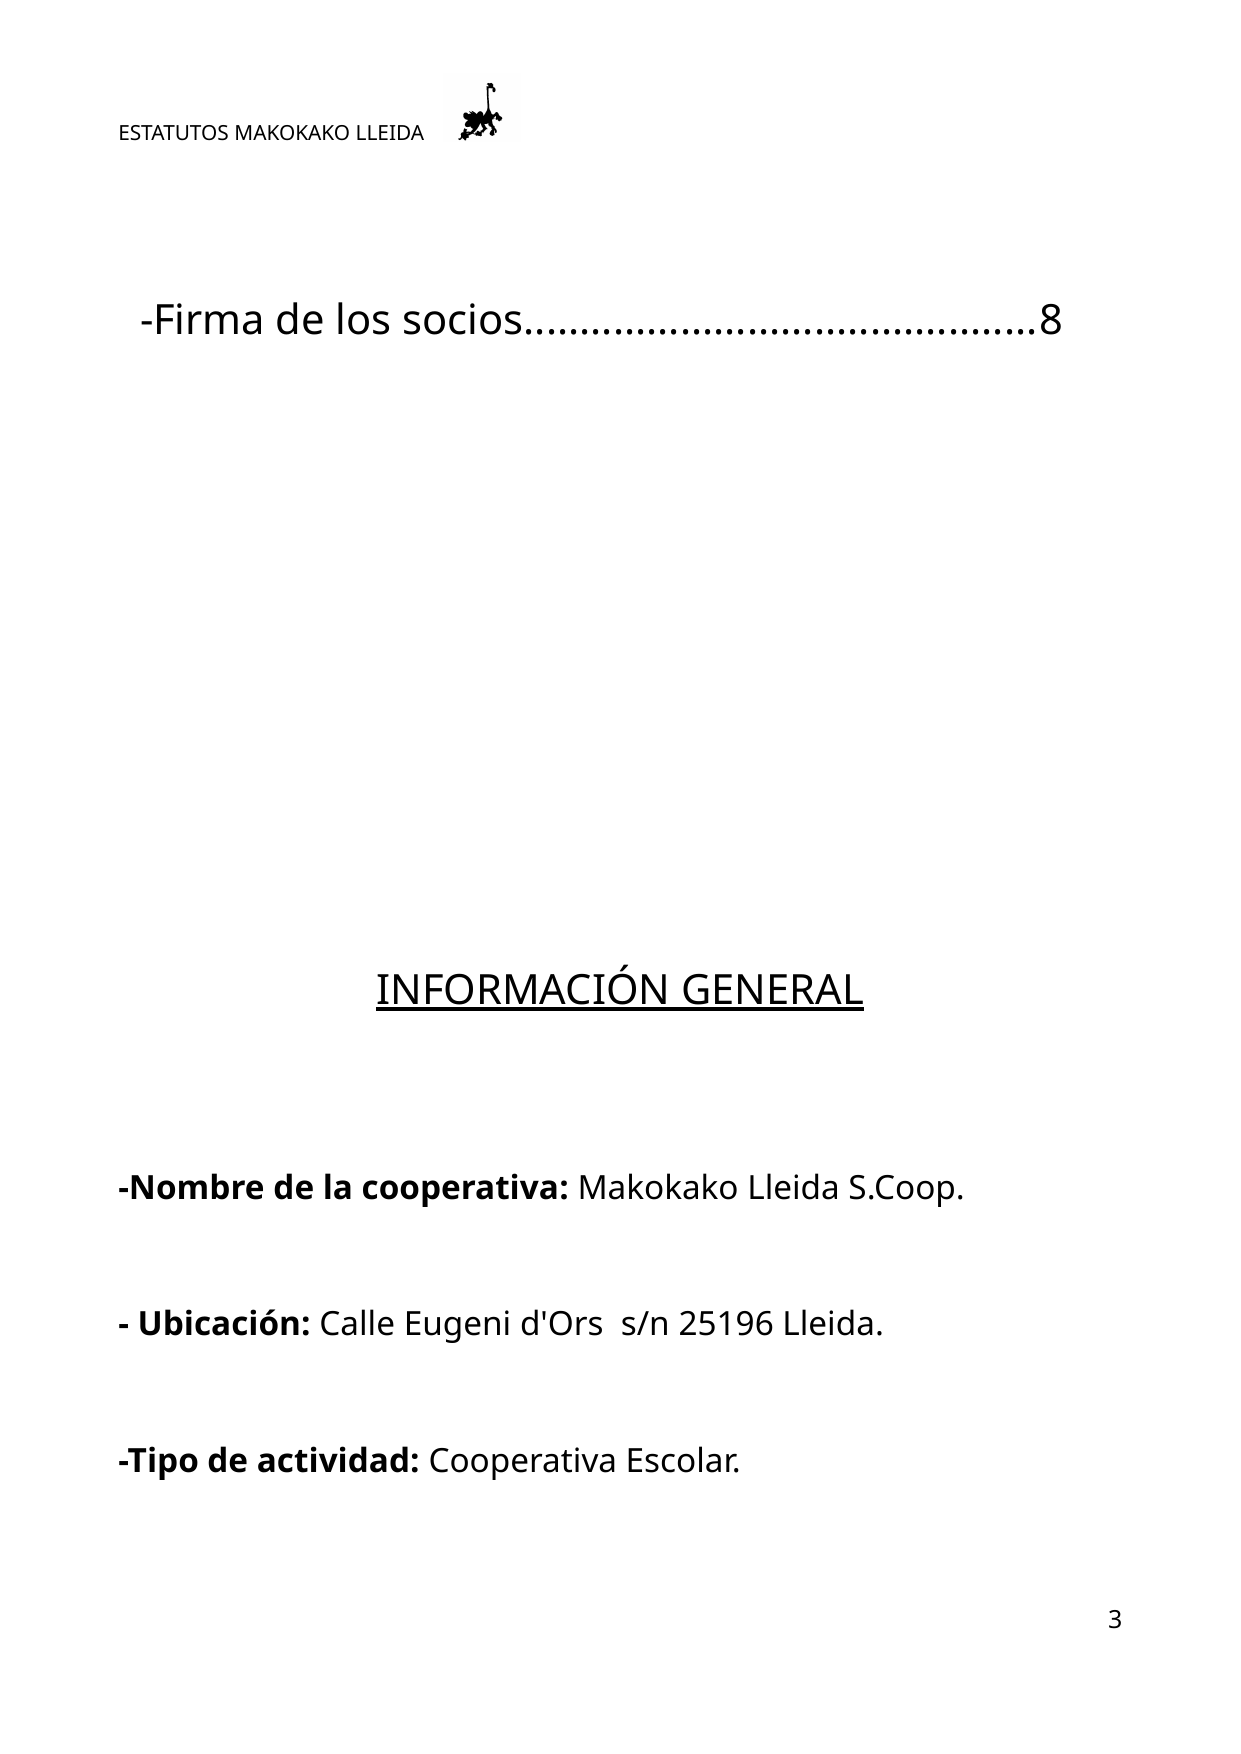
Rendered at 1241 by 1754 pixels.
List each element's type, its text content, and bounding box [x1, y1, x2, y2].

text INFORMACIÓN GENERAL [118, 959, 1122, 1016]
picture [442, 73, 521, 142]
text -Firma de los socios 8 [118, 289, 1122, 346]
text -Tipo de actividad: Cooperativa Escolar. [118, 1436, 1122, 1482]
text - Ubicación: Calle Eugeni d'Ors s/n 25196 Lleida. [118, 1300, 1122, 1346]
text -Nombre de la cooperativa: Makokako Lleida S.Coop. [118, 1164, 1122, 1209]
